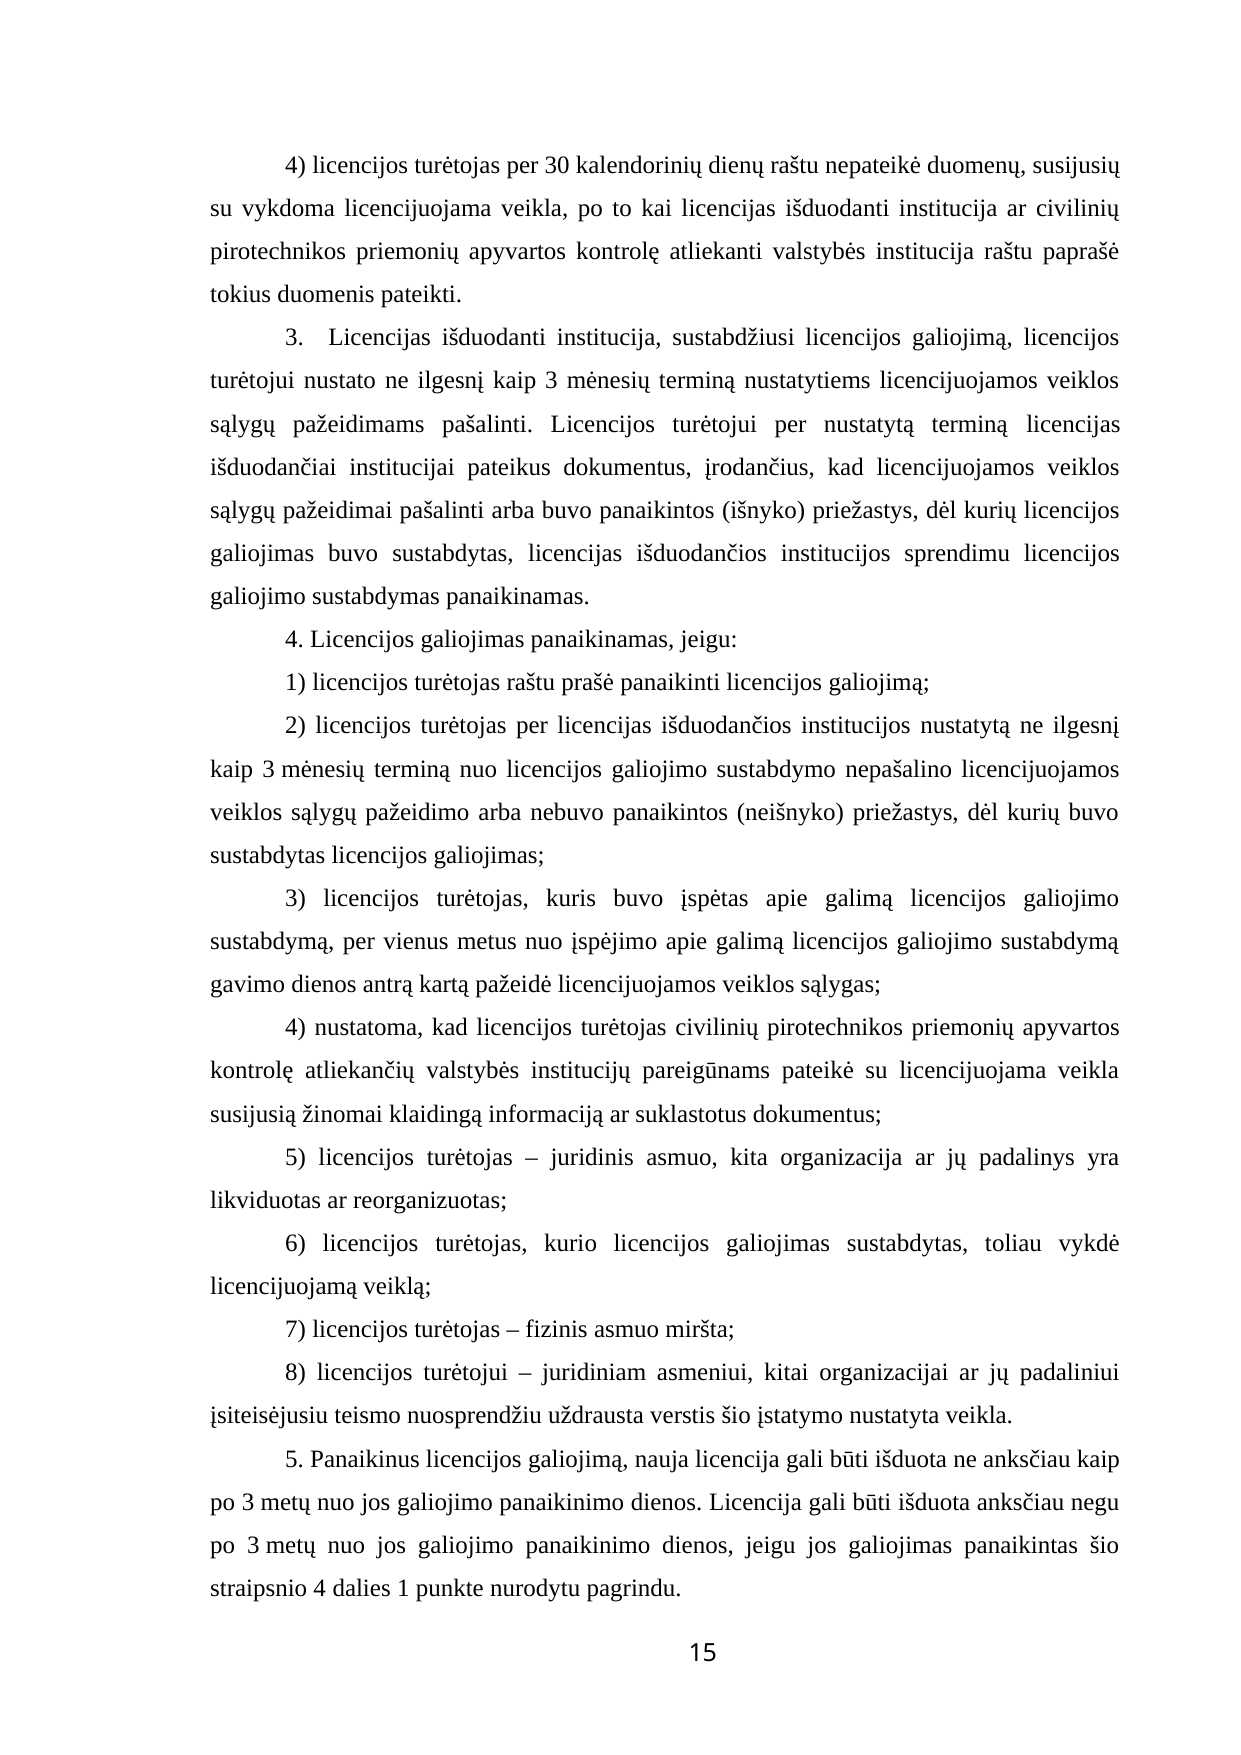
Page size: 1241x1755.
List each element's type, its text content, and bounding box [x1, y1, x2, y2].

text 7) licencijos turėtojas – fizinis asmuo miršta; [210, 1314, 1120, 1343]
text 5. Panaikinus licencijos galiojimą, nauja licencija gali būti išduota ne anksčiau kaip po 3 metų nuo jos galiojimo panaikinimo dienos. Licencija gali būti išduota anksčiau negu po 3 metų nuo jos galiojimo panaikinimo dienos, jeigu jos galiojimas panaikintas šio straipsnio 4 dalies 1 punkte nurodytu pagrindu. [210, 1444, 1120, 1602]
text 3) licencijos turėtojas, kuris buvo įspėtas apie galimą licencijos galiojimo sustabdymą, per vienus metus nuo įspėjimo apie galimą licencijos galiojimo sustabdymą gavimo dienos antrą kartą pažeidė licencijuojamos veiklos sąlygas; [210, 883, 1120, 998]
text 6) licencijos turėtojas, kurio licencijos galiojimas sustabdytas, toliau vykdė licencijuojamą veiklą; [210, 1228, 1120, 1300]
text 4) licencijos turėtojas per 30 kalendorinių dienų raštu nepateikė duomenų, susijusių su vykdoma licencijuojama veikla, po to kai licencijas išduodanti institucija ar civilinių pirotechnikos priemonių apyvartos kontrolę atliekanti valstybės institucija raštu paprašė tokius duomenis pateikti. [210, 150, 1120, 308]
text 5) licencijos turėtojas – juridinis asmuo, kita organizacija ar jų padalinys yra likviduotas ar reorganizuotas; [210, 1142, 1120, 1214]
text 2) licencijos turėtojas per licencijas išduodančios institucijos nustatytą ne ilgesnį kaip 3 mėnesių terminą nuo licencijos galiojimo sustabdymo nepašalino licencijuojamos veiklos sąlygų pažeidimo arba nebuvo panaikintos (neišnyko) priežastys, dėl kurių buvo sustabdytas licencijos galiojimas; [210, 711, 1120, 869]
text 8) licencijos turėtojui – juridiniam asmeniui, kitai organizacijai ar jų padaliniui įsiteisėjusiu teismo nuosprendžiu uždrausta verstis šio įstatymo nustatyta veikla. [210, 1357, 1120, 1429]
text 1) licencijos turėtojas raštu prašė panaikinti licencijos galiojimą; [210, 667, 1120, 696]
text 4) nustatoma, kad licencijos turėtojas civilinių pirotechnikos priemonių apyvartos kontrolę atliekančių valstybės institucijų pareigūnams pateikė su licencijuojama veikla susijusią žinomai klaidingą informaciją ar suklastotus dokumentus; [210, 1012, 1120, 1127]
text 3. Licencijas išduodanti institucija, sustabdžiusi licencijos galiojimą, licencijos turėtojui nustato ne ilgesnį kaip 3 mėnesių terminą nustatytiems licencijuojamos veiklos sąlygų pažeidimams pašalinti. Licencijos turėtojui per nustatytą terminą licencijas išduodančiai institucijai pateikus dokumentus, įrodančius, kad licencijuojamos veiklos sąlygų pažeidimai pašalinti arba buvo panaikintos (išnyko) priežastys, dėl kurių licencijos galiojimas buvo sustabdytas, licencijas išduodančios institucijos sprendimu licencijos galiojimo sustabdymas panaikinamas. [210, 322, 1120, 610]
text 4. Licencijos galiojimas panaikinamas, jeigu: [210, 624, 1120, 653]
